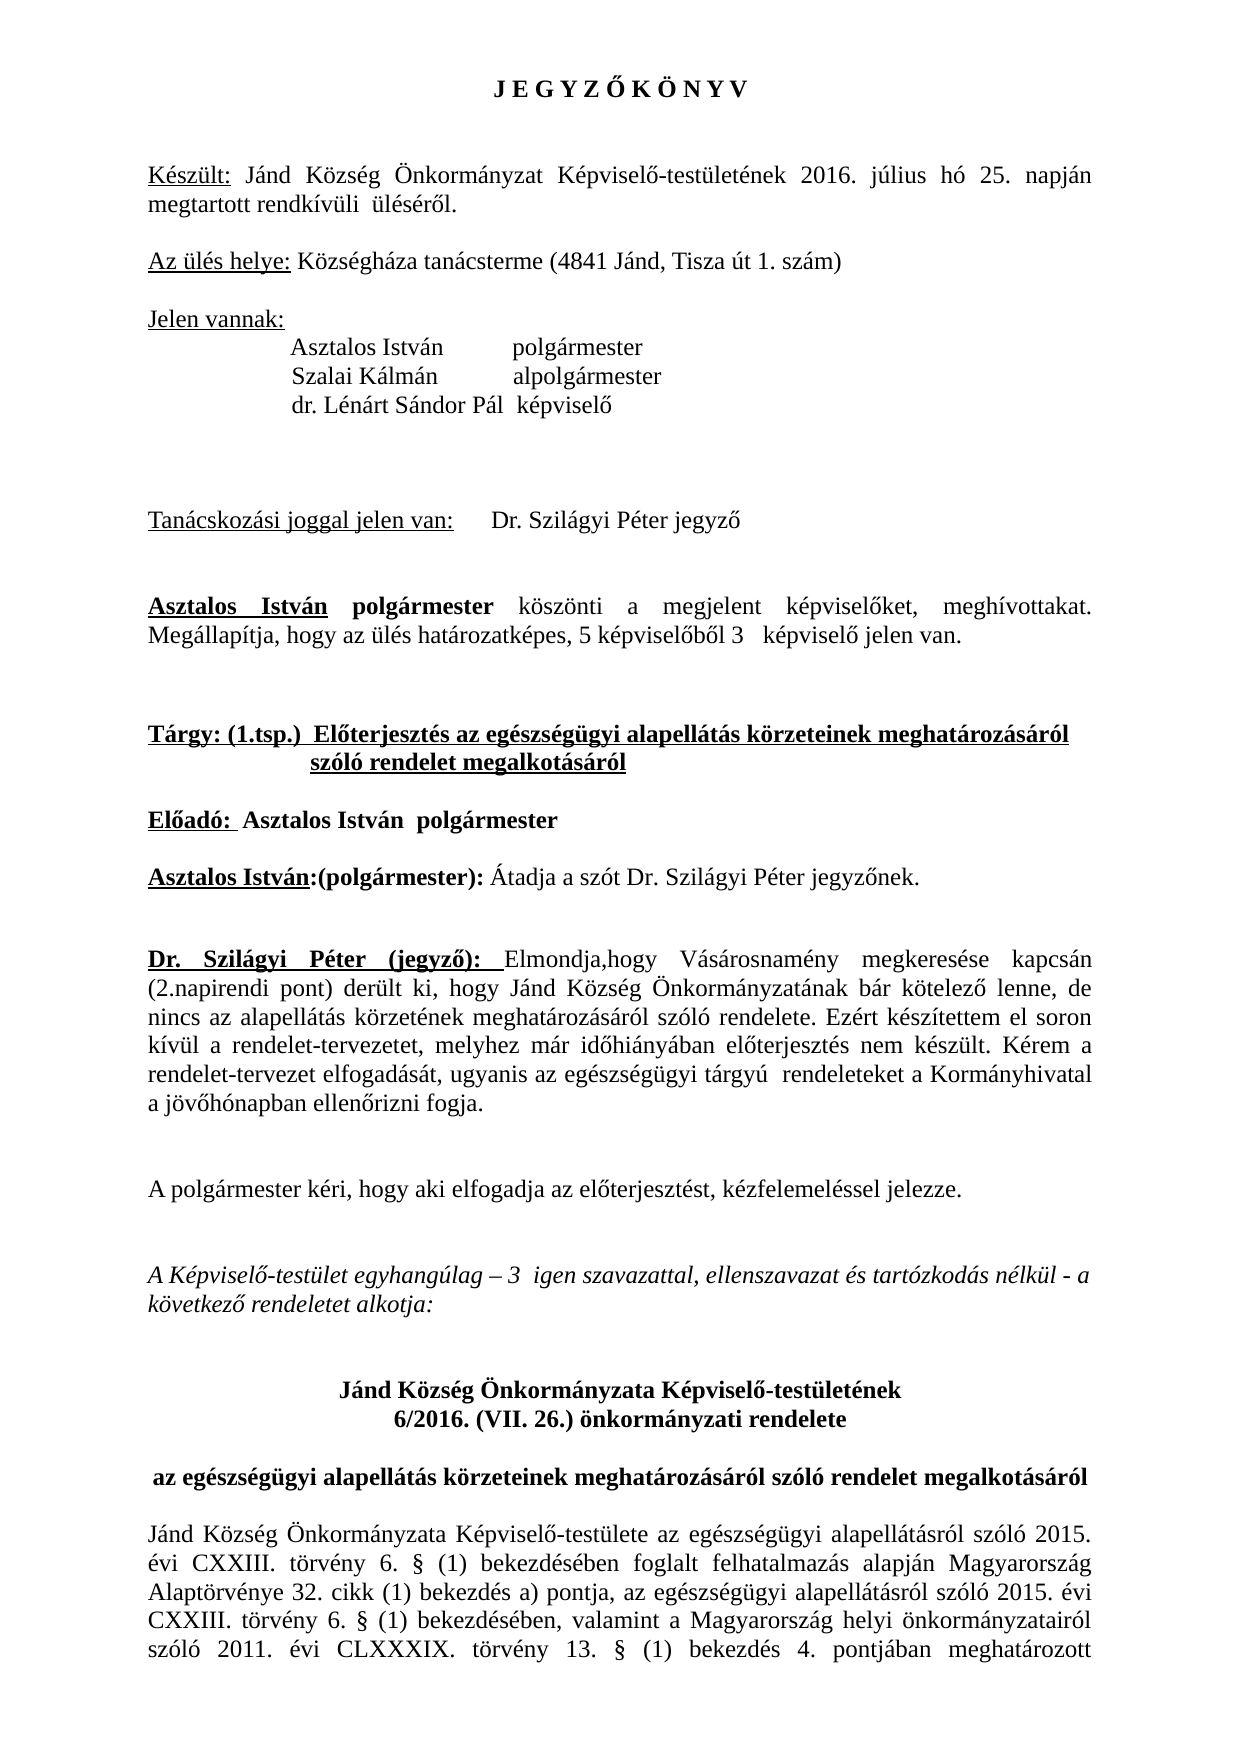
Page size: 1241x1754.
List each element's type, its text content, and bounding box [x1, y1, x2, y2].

text A Képviselő-testület egyhangúlag – 3 igen szavazattal, ellenszavazat és tartózkodás nélkül - a következő rendeletet alkotja: [148, 1260, 1093, 1318]
text J E G Y Z Ő K Ö N Y V [148, 74, 1093, 102]
text Jánd Község Önkormányzata Képviselő-testületének [148, 1375, 1093, 1404]
text Jelen vannak: [148, 304, 1093, 332]
text Dr. Szilágyi Péter (jegyző): Elmondja,hogy Vásárosnamény megkeresése kapcsán (2.napirendi pont) derült ki, hogy Jánd Község Önkormányzatának bár kötelező lenne, de nincs az alapellátás körzetének meghatározásáról szóló rendelete. Ezért készítettem el soron kívül a rendelet-tervezetet, melyhez már időhiányában előterjesztés nem készült. Kérem a rendelet-tervezet elfogadását, ugyanis az egészségügyi tárgyú rendeleteket a Kormányhivatal a jövőhónapban ellenőrizni fogja. [148, 944, 1093, 1117]
text A polgármester kéri, hogy aki elfogadja az előterjesztést, kézfelemeléssel jelezze. [148, 1174, 1093, 1203]
text dr. Lénárt Sándor Pál képviselő [148, 390, 1093, 419]
text Asztalos István:(polgármester): Átadja a szót Dr. Szilágyi Péter jegyzőnek. [148, 862, 1093, 891]
text Asztalos István polgármester köszönti a megjelent képviselőket, meghívottakat. Megállapítja, hogy az ülés határozatképes, 5 képviselőből 3 képviselő jelen van. [148, 591, 1093, 649]
text az egészségügyi alapellátás körzeteinek meghatározásáról szóló rendelet megalkotásáról [148, 1462, 1093, 1490]
text Tanácskozási joggal jelen van: Dr. Szilágyi Péter jegyző [148, 505, 1093, 534]
text Készült: Jánd Község Önkormányzat Képviselő-testületének 2016. július hó 25. napján megtartott rendkívüli üléséről. [148, 160, 1093, 217]
text Tárgy: (1.tsp.) Előterjesztés az egészségügyi alapellátás körzeteinek meghatározásáról [148, 719, 1093, 747]
text 6/2016. (VII. 26.) önkormányzati rendelete [148, 1404, 1093, 1433]
text Szalai Kálmán alpolgármester [148, 361, 1093, 390]
text Jánd Község Önkormányzata Képviselő-testülete az egészségügyi alapellátásról szóló 2015. évi CXXIII. törvény 6. § (1) bekezdésében foglalt felhatalmazás alapján Magyarország Alaptörvénye 32. cikk (1) bekezdés a) pontja, az egészségügyi alapellátásról szóló 2015. évi CXXIII. törvény 6. § (1) bekezdésében, valamint a Magyarország helyi önkormányzatairól szóló 2011. évi CLXXXIX. törvény 13. § (1) bekezdés 4. pontjában meghatározott [148, 1519, 1093, 1663]
text szóló rendelet megalkotásáról [148, 747, 1093, 776]
text Az ülés helye: Községháza tanácsterme (4841 Jánd, Tisza út 1. szám) [148, 246, 1093, 275]
text Előadó: Asztalos István polgármester [148, 805, 1093, 834]
text Asztalos István polgármester [148, 332, 1093, 361]
